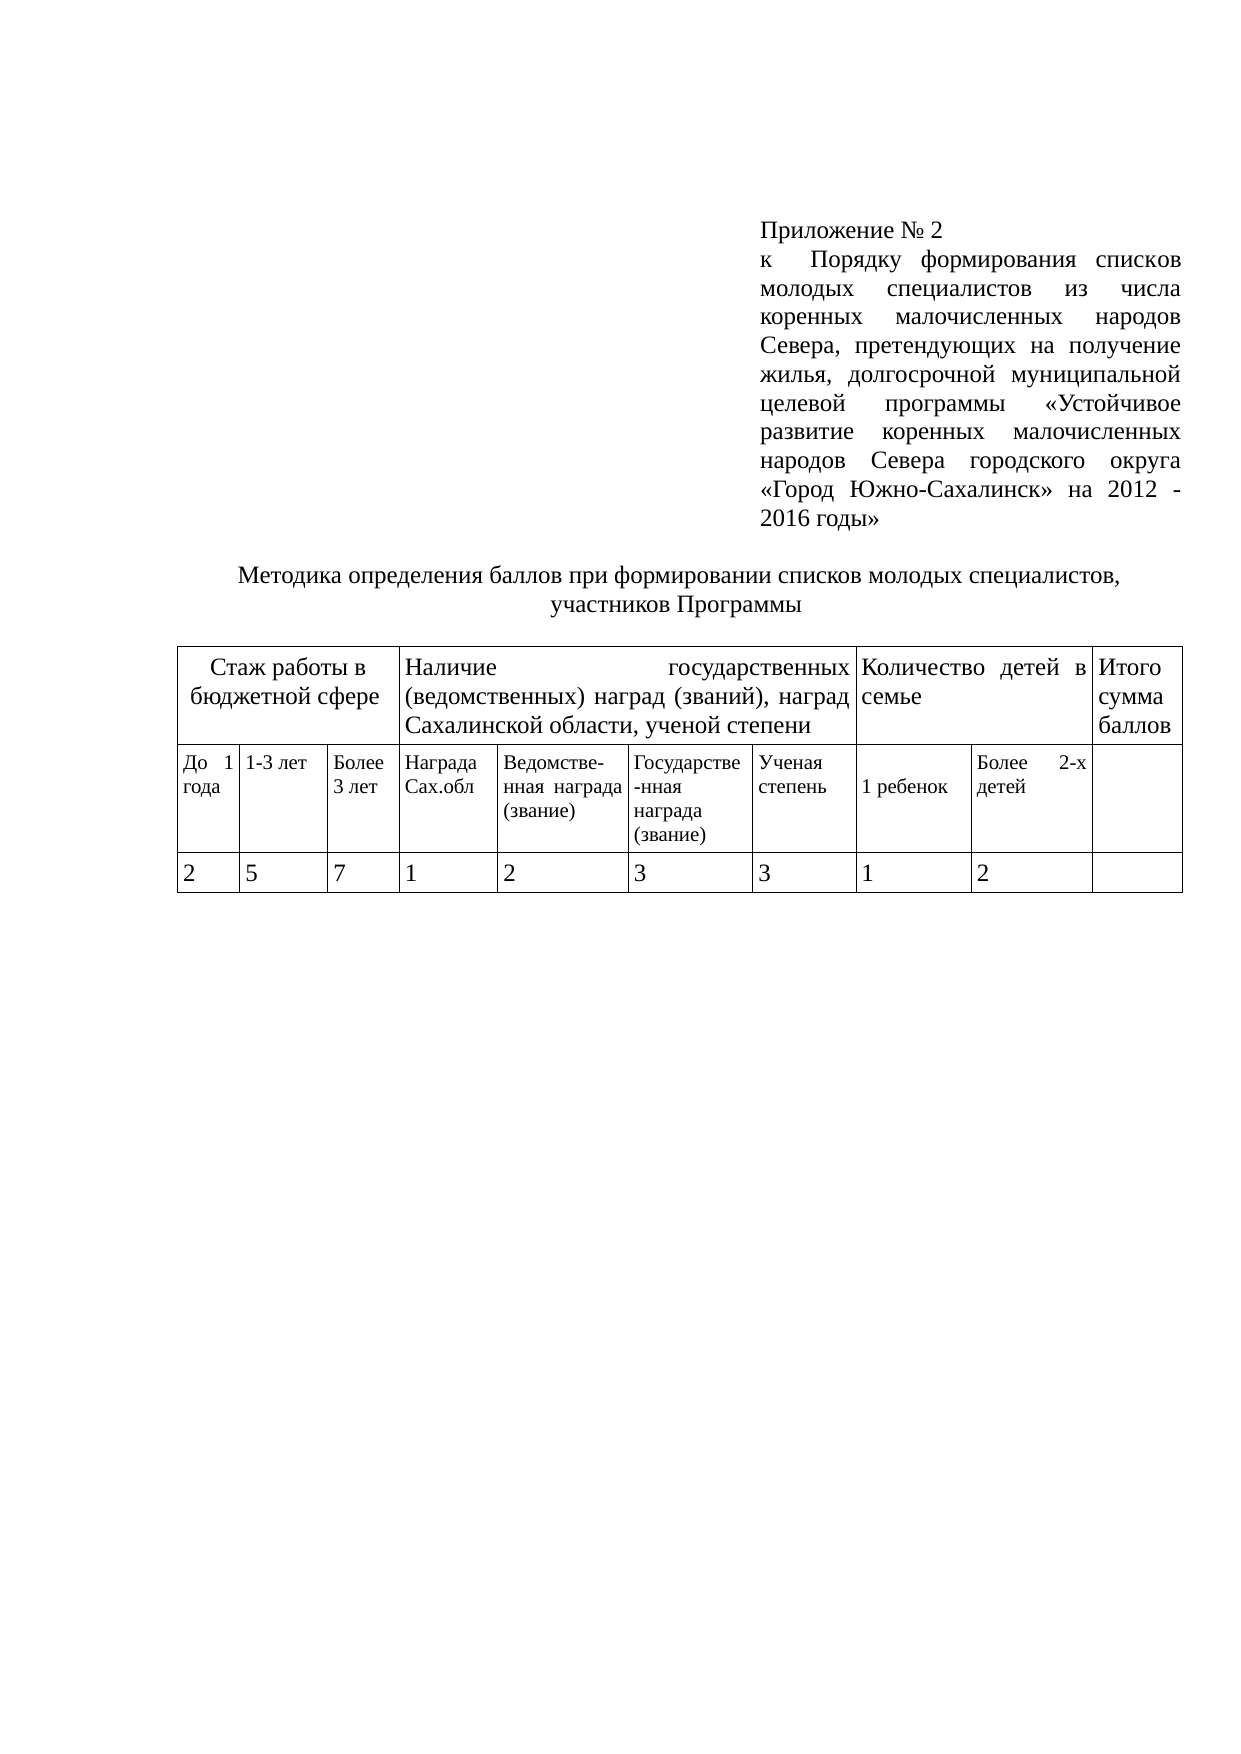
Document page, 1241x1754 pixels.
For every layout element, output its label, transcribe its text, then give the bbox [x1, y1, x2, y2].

table_header Количество детей в семье [857, 647, 1092, 744]
table_cell 1 [857, 853, 971, 892]
table_cell 1 ребенок [857, 745, 971, 852]
table_cell Награда Сах.обл [400, 745, 497, 852]
table_cell 3 [753, 853, 856, 892]
table_header Итого сумма баллов [1093, 647, 1182, 744]
table_cell 1-3 лет [240, 745, 327, 852]
table_cell [1093, 745, 1182, 852]
text Приложение № 2 [760, 215, 1181, 244]
table_cell 7 [328, 853, 399, 892]
text к Порядку формирования списков молодых специалистов из числа коренных малочисленных народов Севера, претендующих на получение жилья, долгосрочной муниципальной целевой программы «Устойчивое развитие коренных малочисленных народов Севера городского округа «Город Южно-Сахалинск» на 2012 - 2016 годы» [760, 244, 1181, 531]
table_cell [1093, 853, 1182, 892]
table_cell 1 [400, 853, 497, 892]
table_cell 2 [498, 853, 628, 892]
table_cell До 1 года [178, 745, 239, 852]
table_header Стаж работы в бюджетной сфере [178, 647, 399, 744]
table_cell 5 [240, 853, 327, 892]
table_cell Государстве-нная награда (звание) [629, 745, 752, 852]
table_cell 2 [972, 853, 1092, 892]
table_cell Более 2-х детей [972, 745, 1092, 852]
table_cell Ученая степень [753, 745, 856, 852]
table_cell 2 [178, 853, 239, 892]
table_header Наличие государственных (ведомственных) наград (званий), наград Сахалинской области, ученой степени [400, 647, 856, 744]
table_cell Более 3 лет [328, 745, 399, 852]
table_cell 3 [629, 853, 752, 892]
table_cell Ведомстве-нная награда (звание) [498, 745, 628, 852]
text Методика определения баллов при формировании списков молодых специалистов, участников Программы [177, 560, 1181, 618]
